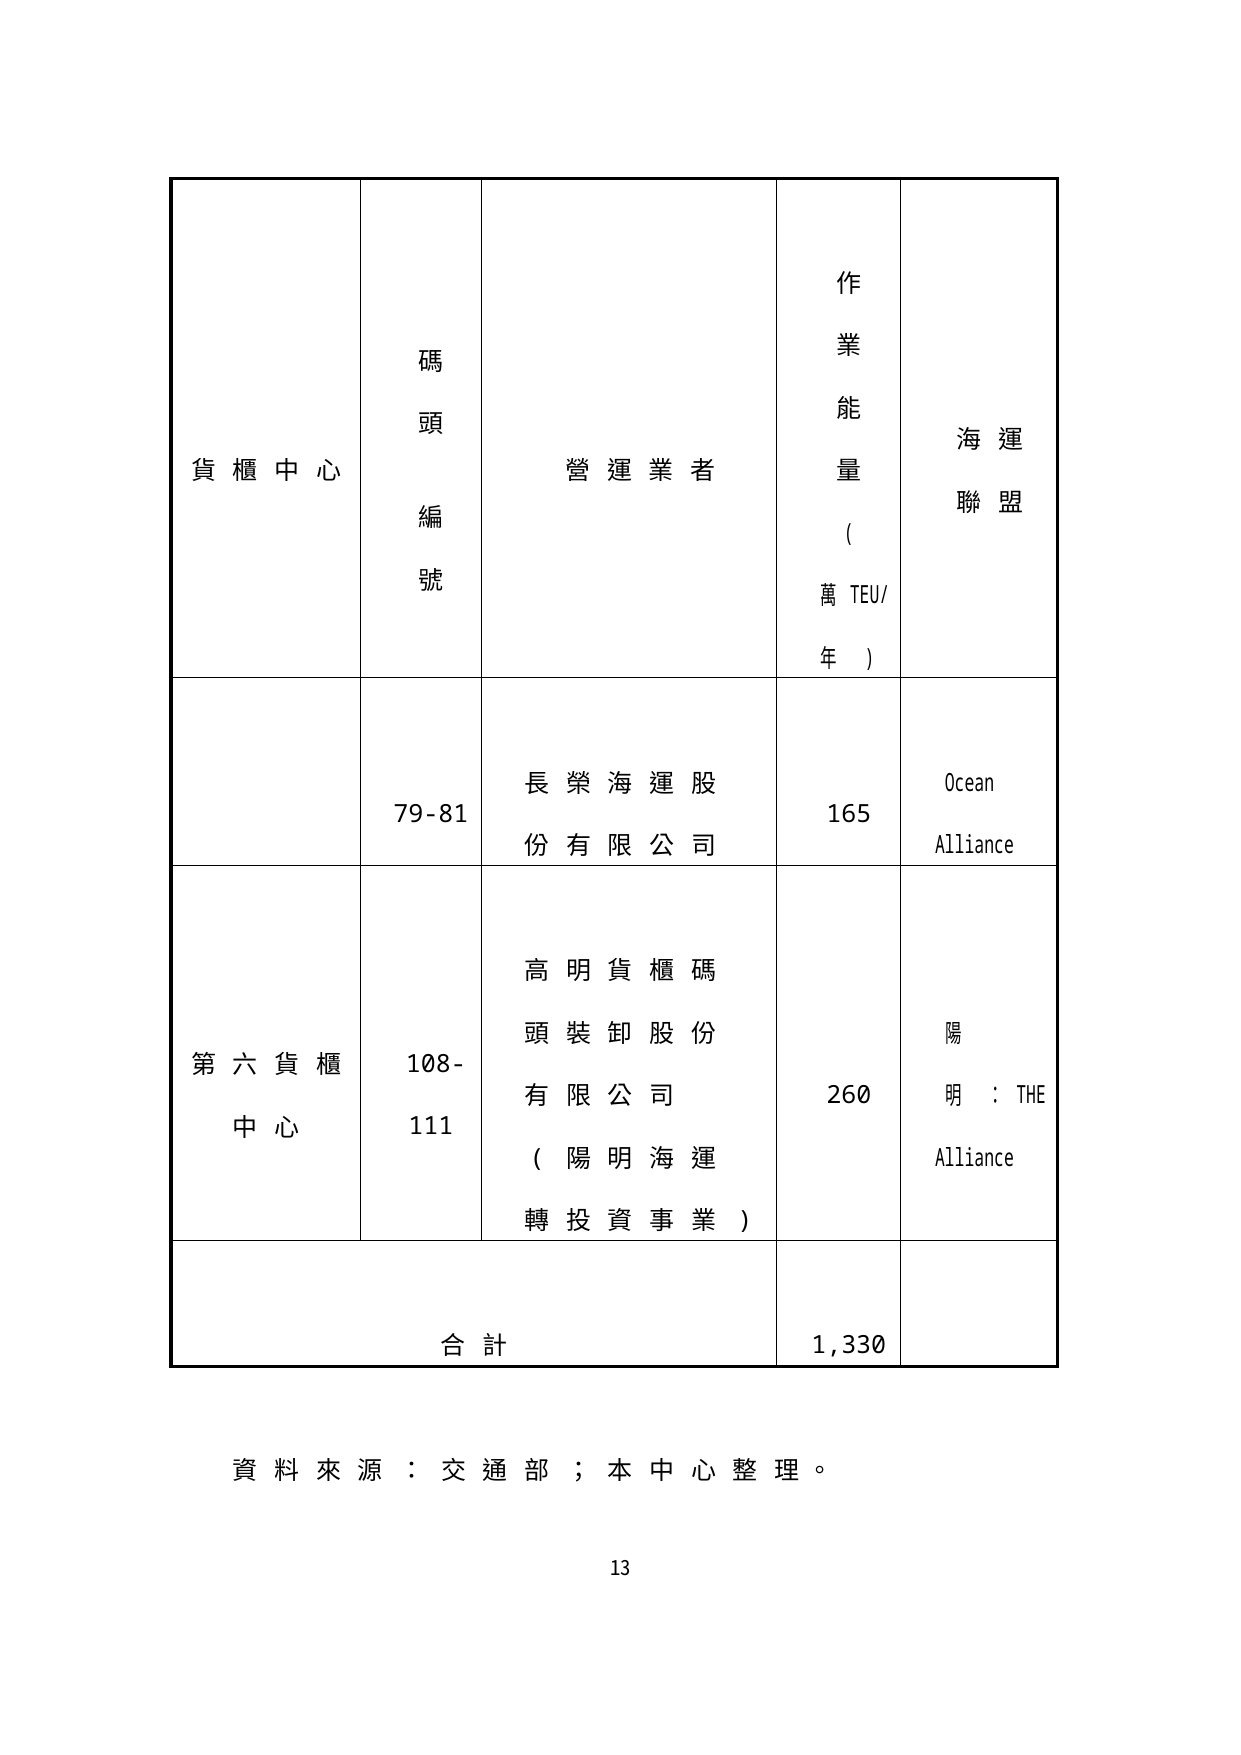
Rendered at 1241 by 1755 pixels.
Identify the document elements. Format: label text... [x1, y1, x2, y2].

table_cell 165 [777, 678, 900, 865]
table_cell [173, 678, 360, 865]
text 資料來源：交通部；本中心整理。 [184, 1427, 1058, 1490]
table_cell 108-111 [361, 866, 481, 1240]
table_cell 長榮海運股份有限公司 [482, 678, 776, 865]
table_header 作業能量 (萬TEU/年) [777, 180, 900, 677]
table_cell 高明貨櫃碼頭裝卸股份有限公司 (陽明海運轉投資事業) [482, 866, 776, 1240]
table_cell 第六貨櫃中心 [173, 866, 360, 1240]
table_cell [901, 1241, 1056, 1365]
table_header 營運業者 [482, 180, 776, 677]
table_header 碼頭 編號 [361, 180, 481, 677]
table_cell 1,330 [777, 1241, 900, 1365]
table_header 貨櫃中心 [173, 180, 360, 677]
table_cell Ocean Alliance [901, 678, 1056, 865]
table_cell 陽明：THE Alliance [901, 866, 1056, 1240]
table_cell 合計 [173, 1241, 776, 1365]
table_cell 260 [777, 866, 900, 1240]
table_header 海運聯盟 [901, 180, 1056, 677]
table_cell 79-81 [361, 678, 481, 865]
